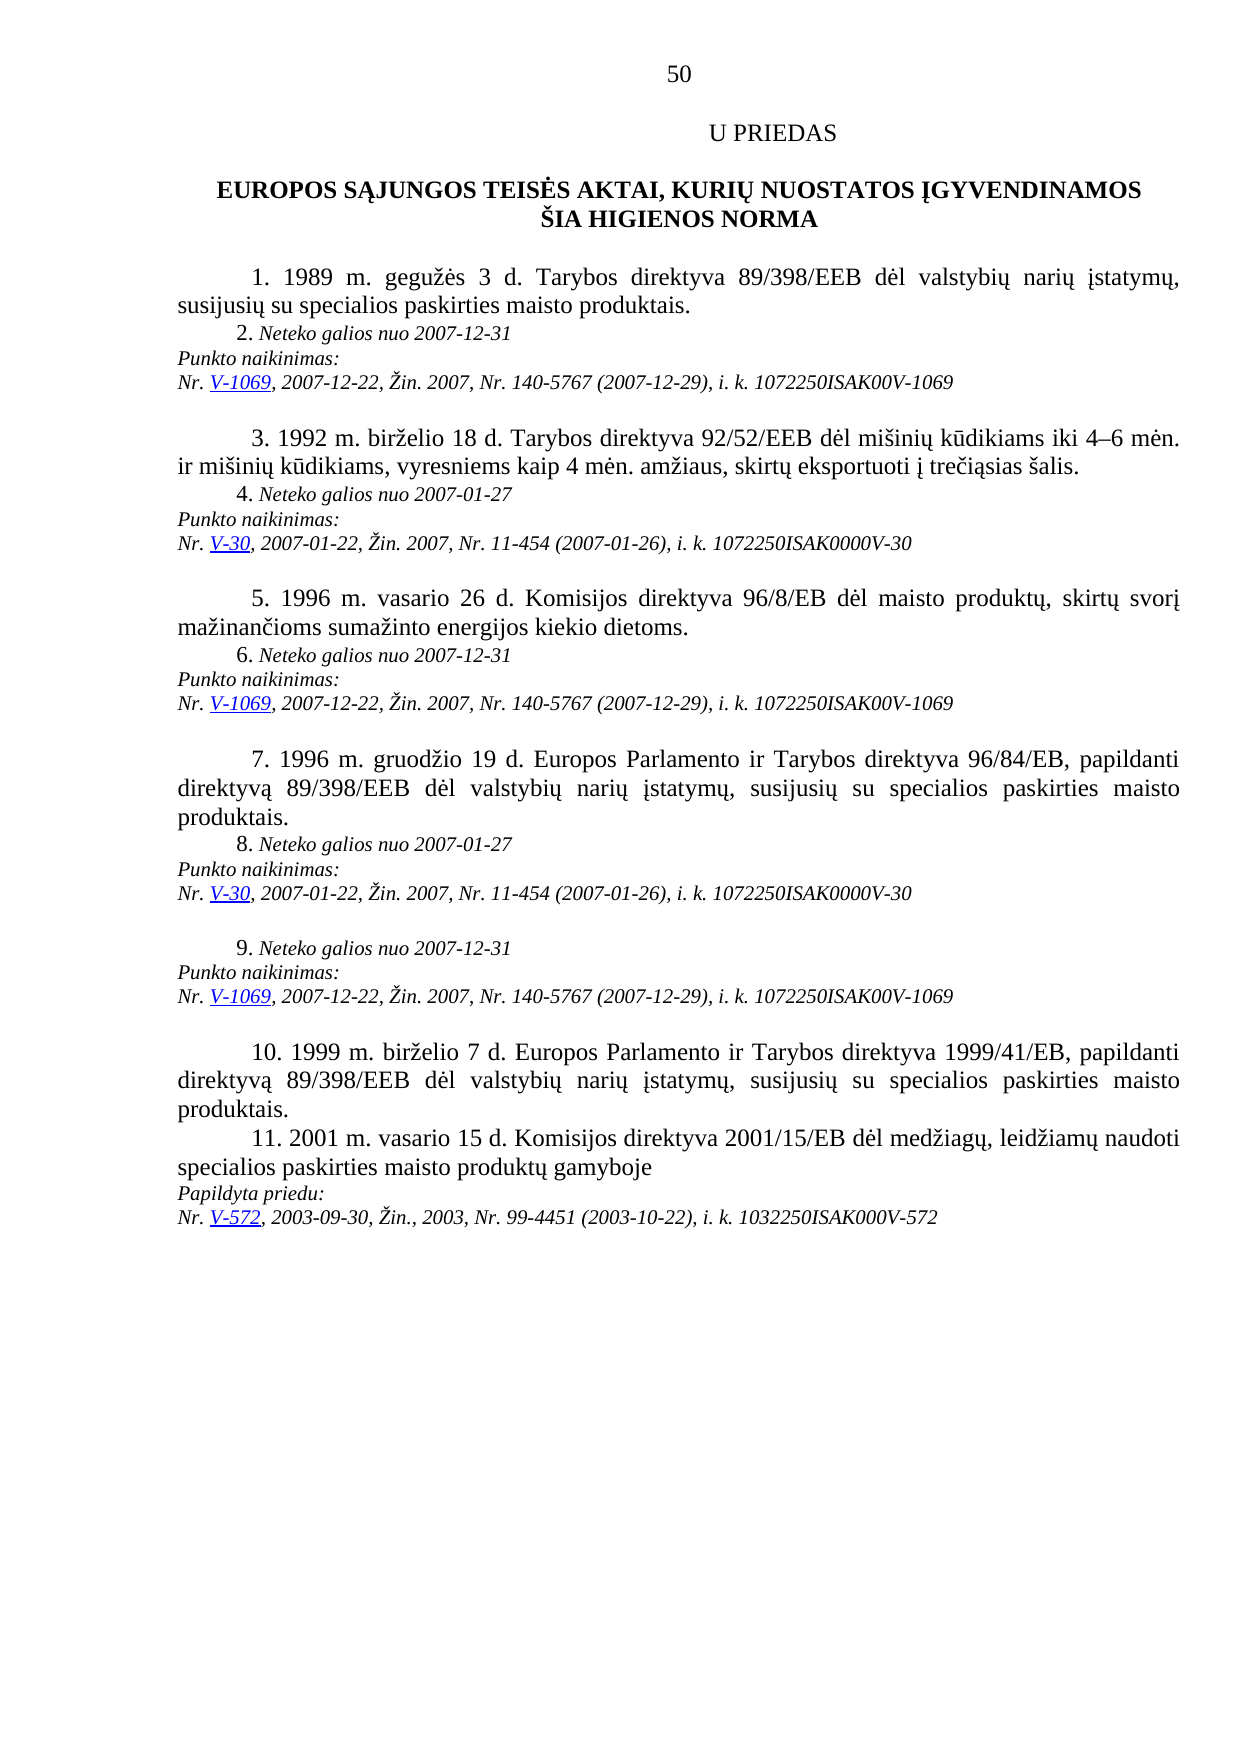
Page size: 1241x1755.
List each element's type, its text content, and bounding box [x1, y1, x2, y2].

text 11. 2001 m. vasario 15 d. Komisijos direktyva 2001/15/EB dėl medžiagų, leidžiamų naudoti specialios paskirties maisto produktų gamyboje [177, 1123, 1181, 1181]
text Nr. V-572, 2003-09-30, Žin., 2003, Nr. 99-4451 (2003-10-22), i. k. 1032250ISAK000V-572 [177, 1204, 1181, 1229]
text 10. 1999 m. birželio 7 d. Europos Parlamento ir Tarybos direktyva 1999/41/EB, papildanti direktyvą 89/398/EEB dėl valstybių narių įstatymų, susijusių su specialios paskirties maisto produktais. [177, 1037, 1181, 1123]
text Nr. V-1069, 2007-12-22, Žin. 2007, Nr. 140-5767 (2007-12-29), i. k. 1072250ISAK00V-1069 [177, 691, 1181, 715]
text 3. 1992 m. birželio 18 d. Tarybos direktyva 92/52/EEB dėl mišinių kūdikiams iki 4–6 mėn. ir mišinių kūdikiams, vyresniems kaip 4 mėn. amžiaus, skirtų eksportuoti į trečiąsias šalis. [177, 423, 1181, 480]
text Punkto naikinimas: [177, 667, 1181, 691]
text 9. Neteko galios nuo 2007-12-31 [177, 933, 1181, 960]
text Nr. V-1069, 2007-12-22, Žin. 2007, Nr. 140-5767 (2007-12-29), i. k. 1072250ISAK00V-1069 [177, 984, 1181, 1008]
text 5. 1996 m. vasario 26 d. Komisijos direktyva 96/8/EB dėl maisto produktų, skirtų svorį mažinančioms sumažinto energijos kiekio dietoms. [177, 583, 1181, 641]
text Nr. V-30, 2007-01-22, Žin. 2007, Nr. 11-454 (2007-01-26), i. k. 1072250ISAK0000V-30 [177, 531, 1181, 554]
text EUROPOS SĄJUNGOS TEISĖS AKTAI, KURIŲ NUOSTATOS ĮGYVENDINAMOS [177, 176, 1181, 204]
text U PRIEDAS [177, 118, 1181, 147]
text 2. Neteko galios nuo 2007-12-31 [177, 319, 1181, 346]
text Punkto naikinimas: [177, 857, 1181, 881]
text Punkto naikinimas: [177, 346, 1181, 370]
text Punkto naikinimas: [177, 960, 1181, 984]
text 8. Neteko galios nuo 2007-01-27 [177, 830, 1181, 857]
text Papildyta priedu: [177, 1181, 1181, 1204]
text Nr. V-30, 2007-01-22, Žin. 2007, Nr. 11-454 (2007-01-26), i. k. 1072250ISAK0000V-30 [177, 881, 1181, 905]
text ŠIA HIGIENOS NORMA [177, 204, 1181, 233]
text Punkto naikinimas: [177, 506, 1181, 531]
text 6. Neteko galios nuo 2007-12-31 [177, 641, 1181, 667]
text 7. 1996 m. gruodžio 19 d. Europos Parlamento ir Tarybos direktyva 96/84/EB, papildanti direktyvą 89/398/EEB dėl valstybių narių įstatymų, susijusių su specialios paskirties maisto produktais. [177, 744, 1181, 830]
text 4. Neteko galios nuo 2007-01-27 [177, 480, 1181, 506]
text Nr. V-1069, 2007-12-22, Žin. 2007, Nr. 140-5767 (2007-12-29), i. k. 1072250ISAK00V-1069 [177, 370, 1181, 394]
text 1. 1989 m. gegužės 3 d. Tarybos direktyva 89/398/EEB dėl valstybių narių įstatymų, susijusių su specialios paskirties maisto produktais. [177, 262, 1181, 319]
